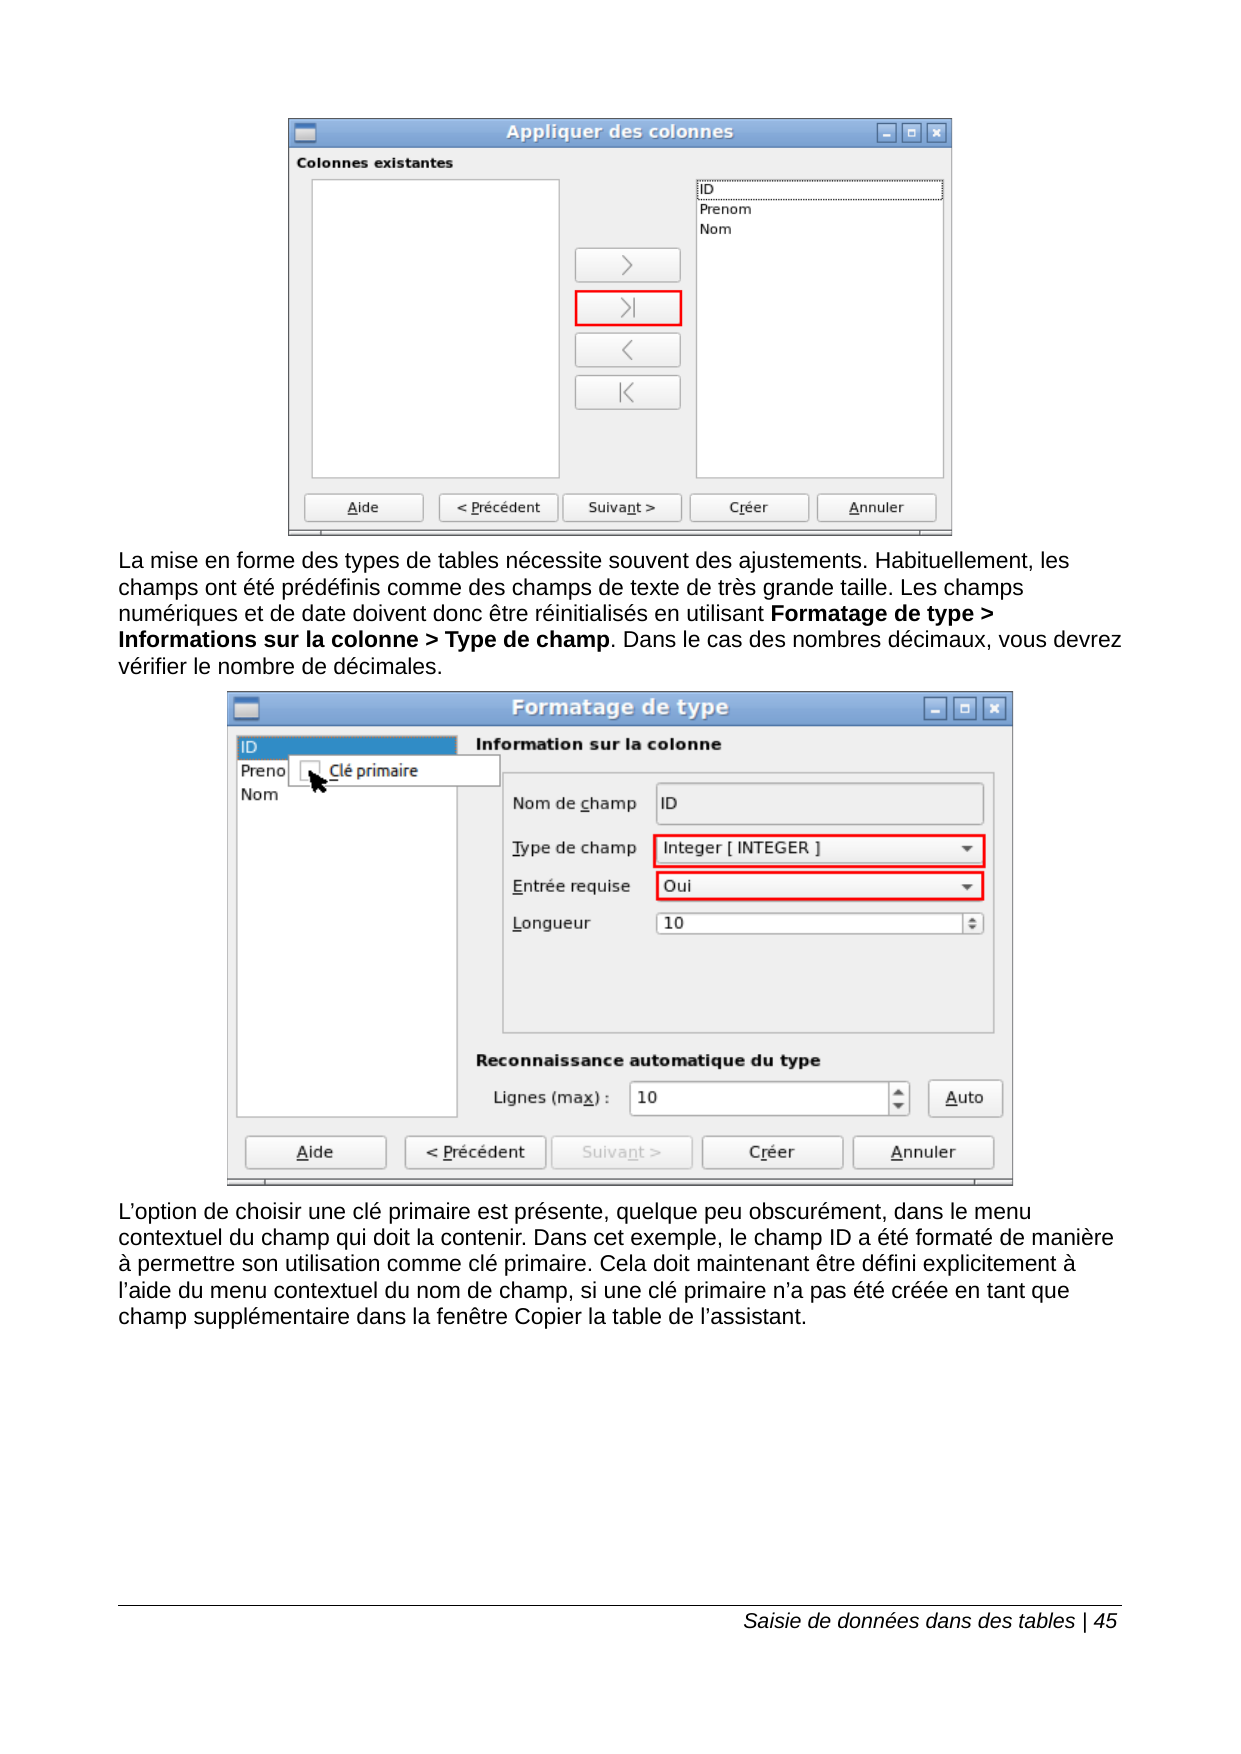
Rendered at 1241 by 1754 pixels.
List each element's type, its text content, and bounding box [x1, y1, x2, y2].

text La mise en forme des types de tables nécessite souvent des ajustements. Habituellement, les champs ont été prédéfinis comme des champs de texte de très grande taille. Les champs numériques et de date doivent donc être réinitialisés en utilisant Formatage de type > Informations sur la colonne > Type de champ. Dans le cas des nombres décimaux, vous devrez vérifier le nombre de décimales. [118, 547, 1122, 679]
text L’option de choisir une clé primaire est présente, quelque peu obscurément, dans le menu contextuel du champ qui doit la contenir. Dans cet exemple, le champ ID a été formaté de manière à permettre son utilisation comme clé primaire. Cela doit maintenant être défini explicitement à l’aide du menu contextuel du nom de champ, si une clé primaire n’a pas été créée en tant que champ supplémentaire dans la fenêtre Copier la table de l’assistant. [118, 1198, 1122, 1329]
